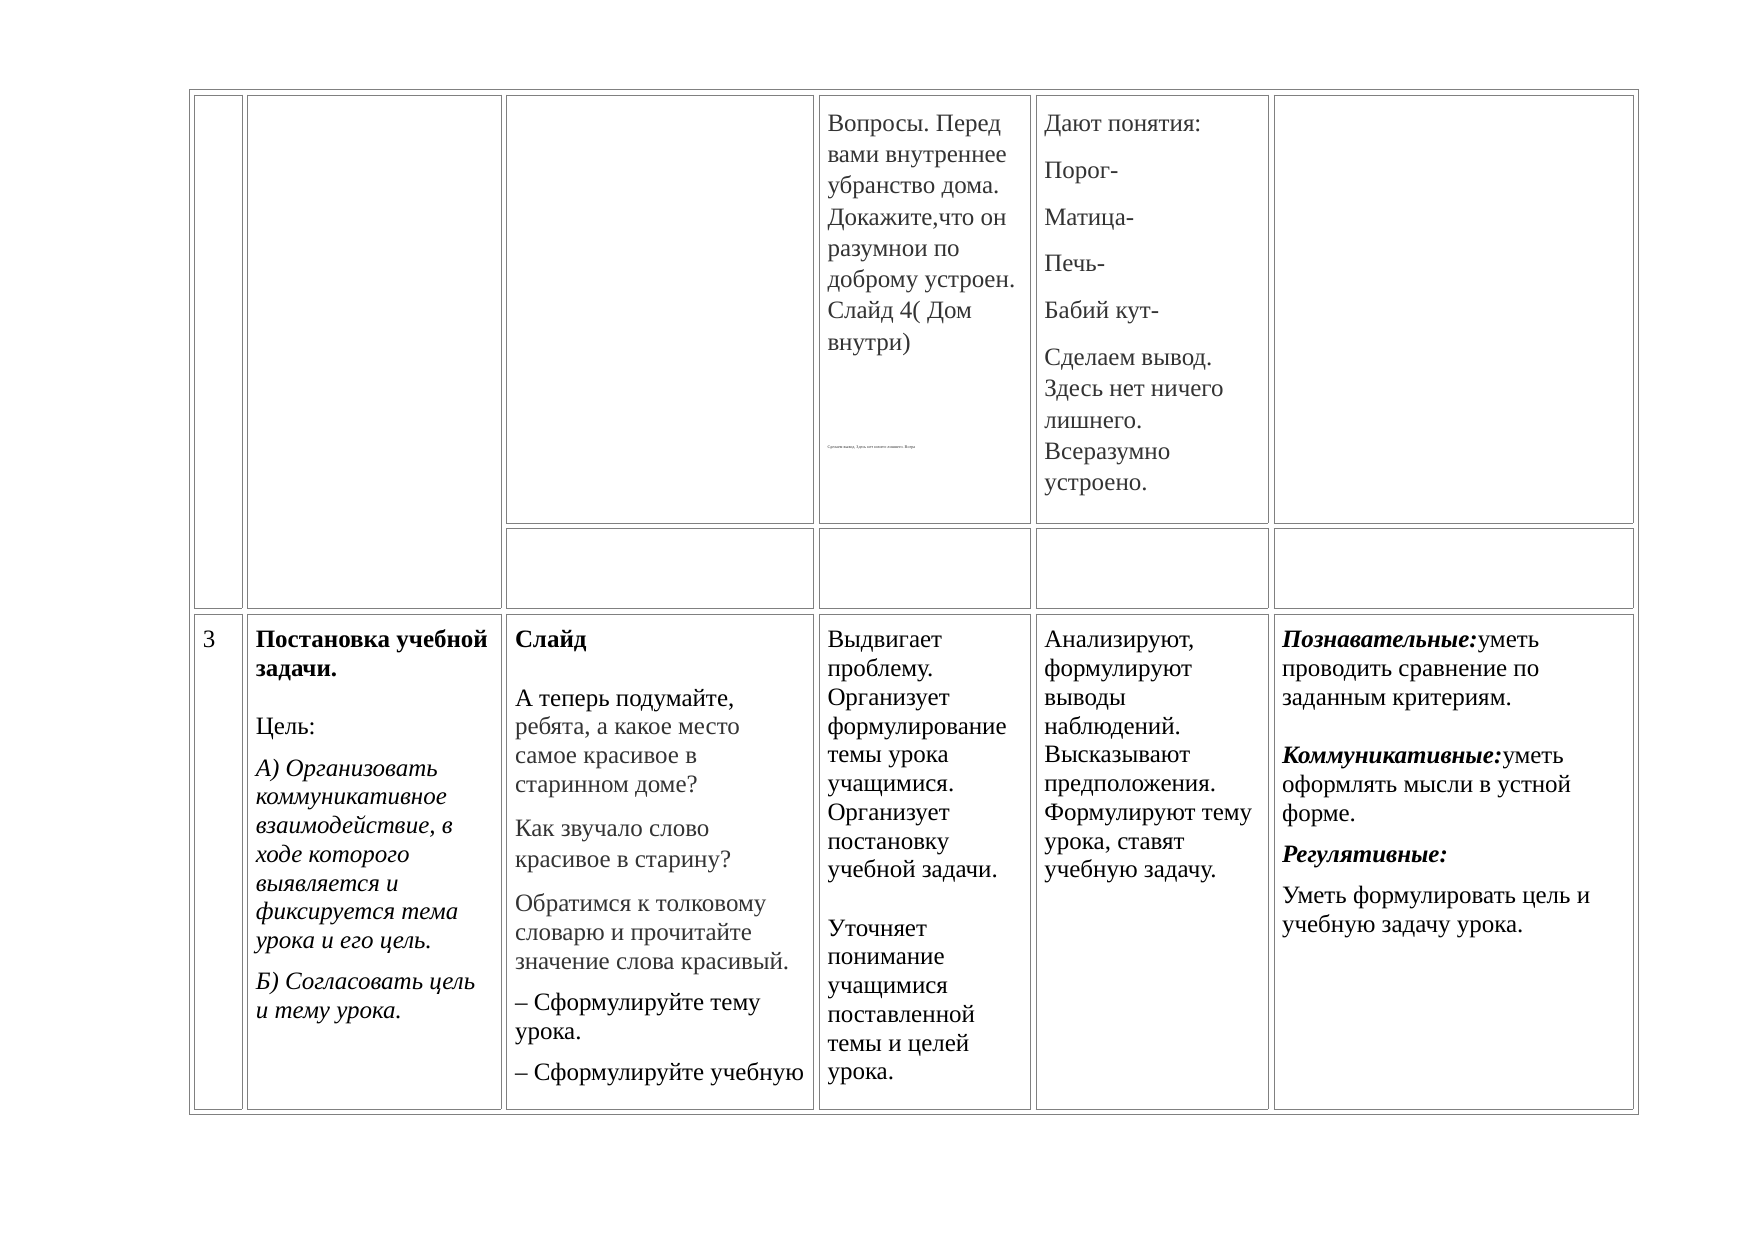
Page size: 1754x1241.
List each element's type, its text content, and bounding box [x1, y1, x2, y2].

table_cell [820, 529, 1030, 608]
table_cell [245, 90, 504, 608]
table_cell [504, 523, 816, 608]
table_cell [816, 523, 1033, 608]
table_cell [192, 90, 244, 608]
table_cell Анализируют, формулируют выводы наблюдений. Высказывают предположения. Формулируют тему урока, ставят учебную задачу. [1033, 608, 1271, 1109]
table_cell [504, 90, 816, 523]
table_cell [1275, 529, 1633, 608]
table_cell [1271, 90, 1636, 523]
table_cell Постановка учебной задачи. Цель: А) Организовать коммуникативное взаимодействие, в ходе которого выявляется и фиксируется тема урока и его цель. Б) Согласовать цель и тему урока. [245, 608, 504, 1109]
table_cell [1271, 523, 1636, 608]
table_cell Познавательные:уметь проводить сравнение по заданным критериям. Коммуникативные:уметь оформлять мысли в устной форме. Регулятивные: Уметь формулировать цель и учебную задачу урока. [1271, 608, 1636, 1109]
table_cell Дают понятия: Порог- Матица- Печь- Бабий кут- Сделаем вывод. Здесь нет ничего лишнего. Всеразумно устроено. [1033, 90, 1271, 523]
table_cell Слайд А теперь подумайте, ребята, а какое место самое красивое в старинном доме? Как звучало слово красивое в старину? Обратимся к толковому словарю и прочитайте значение слова красивый. – Сформулируйте тему урока. – Сформулируйте учебную [504, 608, 816, 1109]
table_cell [507, 529, 813, 608]
table_cell [248, 96, 501, 608]
table_cell [1275, 96, 1633, 523]
table_cell [507, 96, 813, 523]
table_cell [1033, 523, 1271, 608]
table_cell [1037, 529, 1268, 608]
table_cell Вопросы. Перед вами внутреннее убранство дома. Докажите,что он разумнои по доброму устроен. Слайд 4( Дом внутри) Сделаем вывод. Здесь нет ничего лишнего. Всера [816, 90, 1033, 523]
table_cell 3 [192, 608, 244, 1109]
table_cell Выдвигает проблему. Организует формулирование темы урока учащимися. Организует постановку учебной задачи. Уточняет понимание учащимися поставленной темы и целей урока. [816, 608, 1033, 1109]
